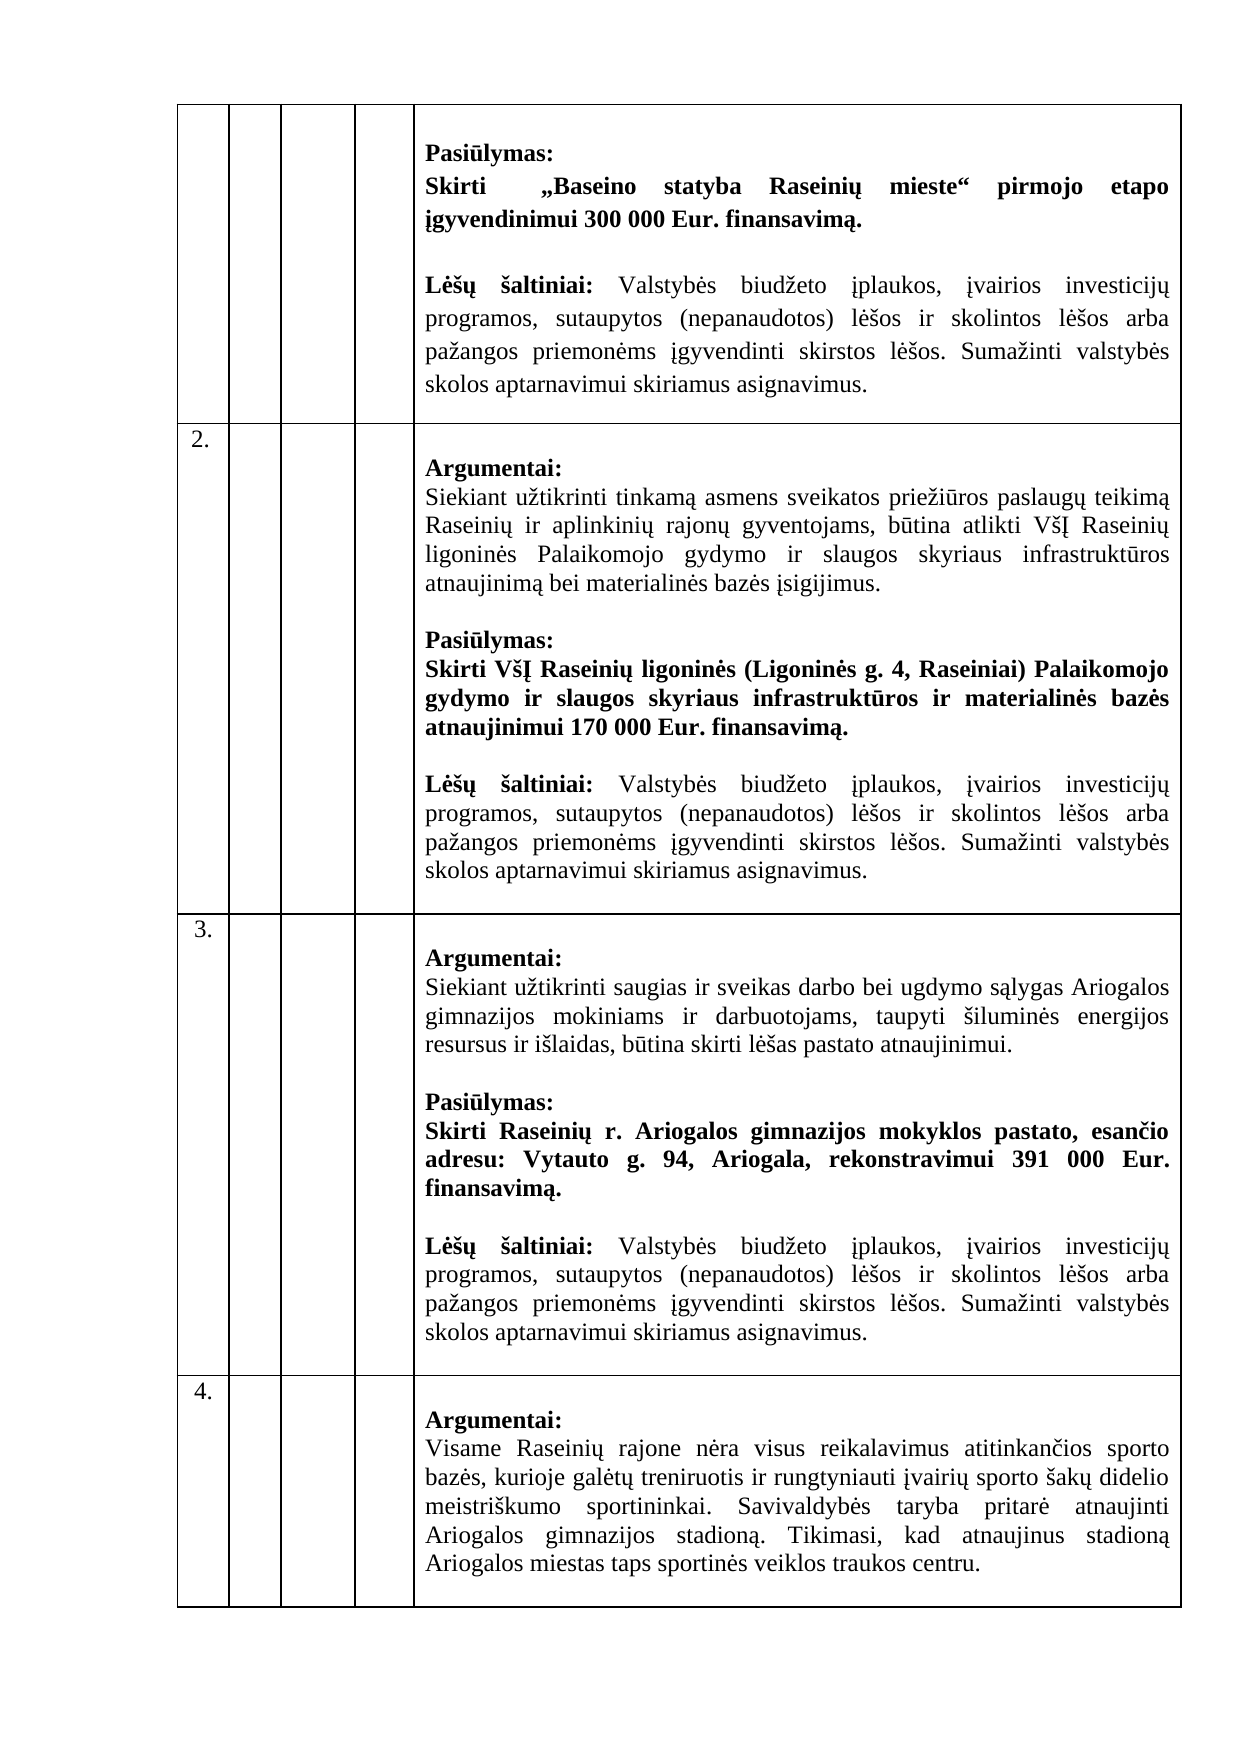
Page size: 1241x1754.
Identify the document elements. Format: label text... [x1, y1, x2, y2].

table_cell Pasiūlymas: Skirti „Baseino statyba Raseinių mieste“ pirmojo etapo įgyvendinimui 300 000 Eur. finansavimą. Lėšų šaltiniai: Valstybės biudžeto įplaukos, įvairios investicijų programos, sutaupytos (nepanaudotos) lėšos ir skolintos lėšos arba pažangos priemonėms įgyvendinti skirstos lėšos. Sumažinti valstybės skolos aptarnavimui skiriamus asignavimus. [415, 105, 1180, 423]
table_cell [282, 1376, 354, 1606]
table_cell [230, 915, 280, 1374]
table_cell [356, 1376, 413, 1606]
table_cell [230, 1376, 280, 1606]
table_cell [282, 105, 354, 423]
table_cell 2. [178, 424, 228, 913]
table_cell [356, 105, 413, 423]
table_cell [356, 915, 413, 1374]
table_cell [178, 105, 228, 423]
table_cell [230, 105, 280, 423]
table_cell 4. [178, 1376, 228, 1606]
table_cell [282, 424, 354, 913]
table_cell Argumentai: Siekiant užtikrinti tinkamą asmens sveikatos priežiūros paslaugų teikimą Raseinių ir aplinkinių rajonų gyventojams, būtina atlikti VšĮ Raseinių ligoninės Palaikomojo gydymo ir slaugos skyriaus infrastruktūros atnaujinimą bei materialinės bazės įsigijimus. Pasiūlymas: Skirti VšĮ Raseinių ligoninės (Ligoninės g. 4, Raseiniai) Palaikomojo gydymo ir slaugos skyriaus infrastruktūros ir materialinės bazės atnaujinimui 170 000 Eur. finansavimą. Lėšų šaltiniai: Valstybės biudžeto įplaukos, įvairios investicijų programos, sutaupytos (nepanaudotos) lėšos ir skolintos lėšos arba pažangos priemonėms įgyvendinti skirstos lėšos. Sumažinti valstybės skolos aptarnavimui skiriamus asignavimus. [415, 424, 1180, 913]
table_cell Argumentai: Siekiant užtikrinti saugias ir sveikas darbo bei ugdymo sąlygas Ariogalos gimnazijos mokiniams ir darbuotojams, taupyti šiluminės energijos resursus ir išlaidas, būtina skirti lėšas pastato atnaujinimui. Pasiūlymas: Skirti Raseinių r. Ariogalos gimnazijos mokyklos pastato, esančio adresu: Vytauto g. 94, Ariogala, rekonstravimui 391 000 Eur. finansavimą. Lėšų šaltiniai: Valstybės biudžeto įplaukos, įvairios investicijų programos, sutaupytos (nepanaudotos) lėšos ir skolintos lėšos arba pažangos priemonėms įgyvendinti skirstos lėšos. Sumažinti valstybės skolos aptarnavimui skiriamus asignavimus. [415, 915, 1180, 1374]
table_cell [282, 915, 354, 1374]
table_cell Argumentai: Visame Raseinių rajone nėra visus reikalavimus atitinkančios sporto bazės, kurioje galėtų treniruotis ir rungtyniauti įvairių sporto šakų didelio meistriškumo sportininkai. Savivaldybės taryba pritarė atnaujinti Ariogalos gimnazijos stadioną. Tikimasi, kad atnaujinus stadioną Ariogalos miestas taps sportinės veiklos traukos centru. [415, 1376, 1180, 1606]
table_cell 3. [178, 915, 228, 1374]
table_cell [356, 424, 413, 913]
table_cell [230, 424, 280, 913]
